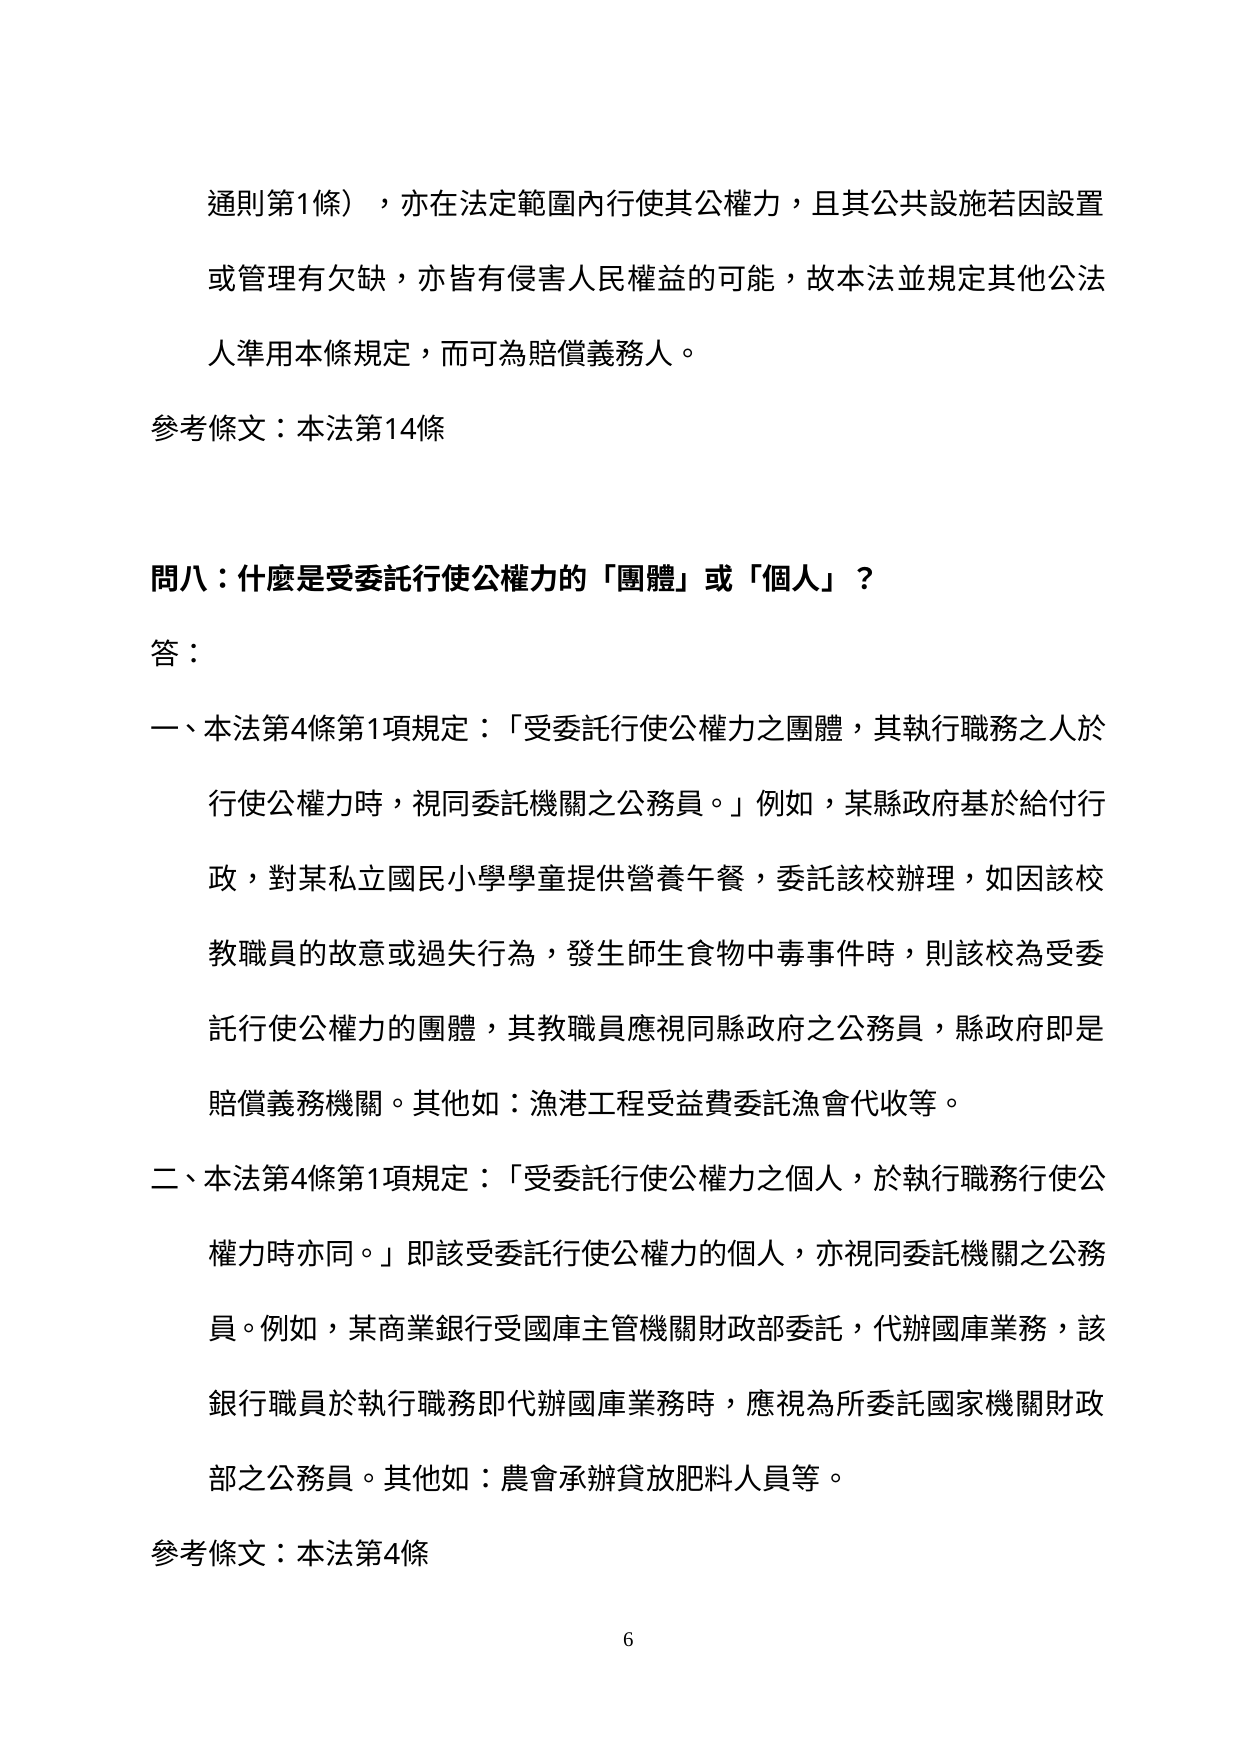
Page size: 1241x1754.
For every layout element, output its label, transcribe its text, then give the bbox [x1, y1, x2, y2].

text 參考條文：本法第14條 [150, 389, 1106, 464]
text 通則第1條），亦在法定範圍內行使其公權力，且其公共設施若因設置或管理有欠缺，亦皆有侵害人民權益的可能，故本法並規定其他公法人準用本條規定，而可為賠償義務人。 [207, 164, 1106, 389]
text 答： [150, 614, 1106, 689]
text 一、本法第4條第1項規定：「受委託行使公權力之團體，其執行職務之人於行使公權力時，視同委託機關之公務員。」例如，某縣政府基於給付行政，對某私立國民小學學童提供營養午餐，委託該校辦理，如因該校教職員的故意或過失行為，發生師生食物中毒事件時，則該校為受委託行使公權力的團體，其教職員應視同縣政府之公務員，縣政府即是賠償義務機關。其他如：漁港工程受益費委託漁會代收等。 [150, 689, 1106, 1139]
text 參考條文：本法第4條 [150, 1514, 1106, 1589]
text 問八：什麼是受委託行使公權力的「團體」或「個人」？ [150, 539, 1106, 614]
text 二、本法第4條第1項規定：「受委託行使公權力之個人，於執行職務行使公權力時亦同。」即該受委託行使公權力的個人，亦視同委託機關之公務員。例如，某商業銀行受國庫主管機關財政部委託，代辦國庫業務，該銀行職員於執行職務即代辦國庫業務時，應視為所委託國家機關財政部之公務員。其他如：農會承辦貸放肥料人員等。 [150, 1139, 1106, 1514]
